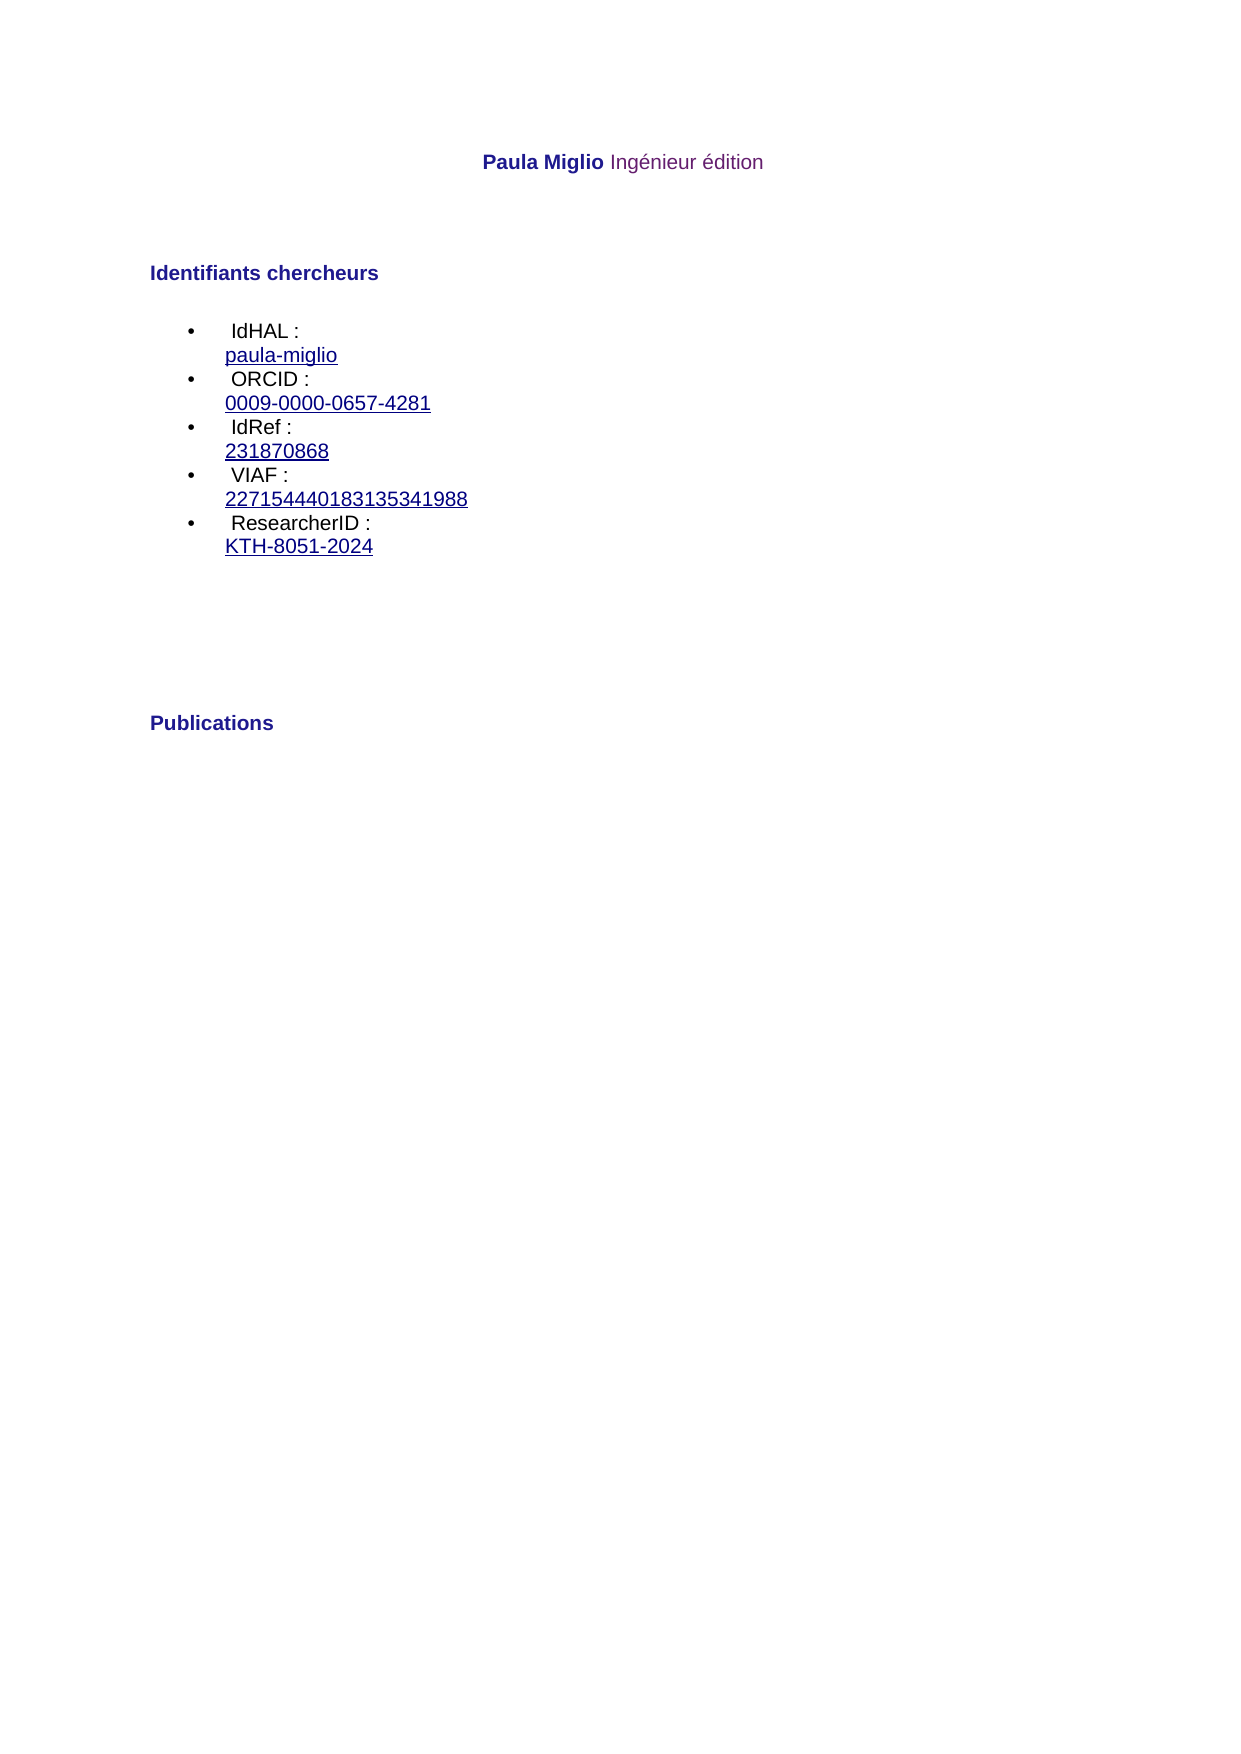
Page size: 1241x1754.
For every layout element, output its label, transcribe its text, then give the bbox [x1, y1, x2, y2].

list ORCID : [187, 367, 1090, 391]
subtitle Publications [150, 710, 1090, 734]
subtitle Paula Miglio Ingénieur édition [150, 150, 1090, 174]
list KTH-8051-2024 [187, 534, 1090, 558]
list ResearcherID : [187, 510, 1090, 534]
list 231870868 [187, 438, 1090, 462]
list 227154440183135341988 [187, 486, 1090, 510]
list IdRef : [187, 414, 1090, 438]
list IdHAL : [187, 319, 1090, 343]
list paula-miglio [187, 343, 1090, 367]
list VIAF : [187, 462, 1090, 486]
list 0009-0000-0657-4281 [187, 391, 1090, 414]
subtitle Identifiants chercheurs [150, 260, 1090, 284]
